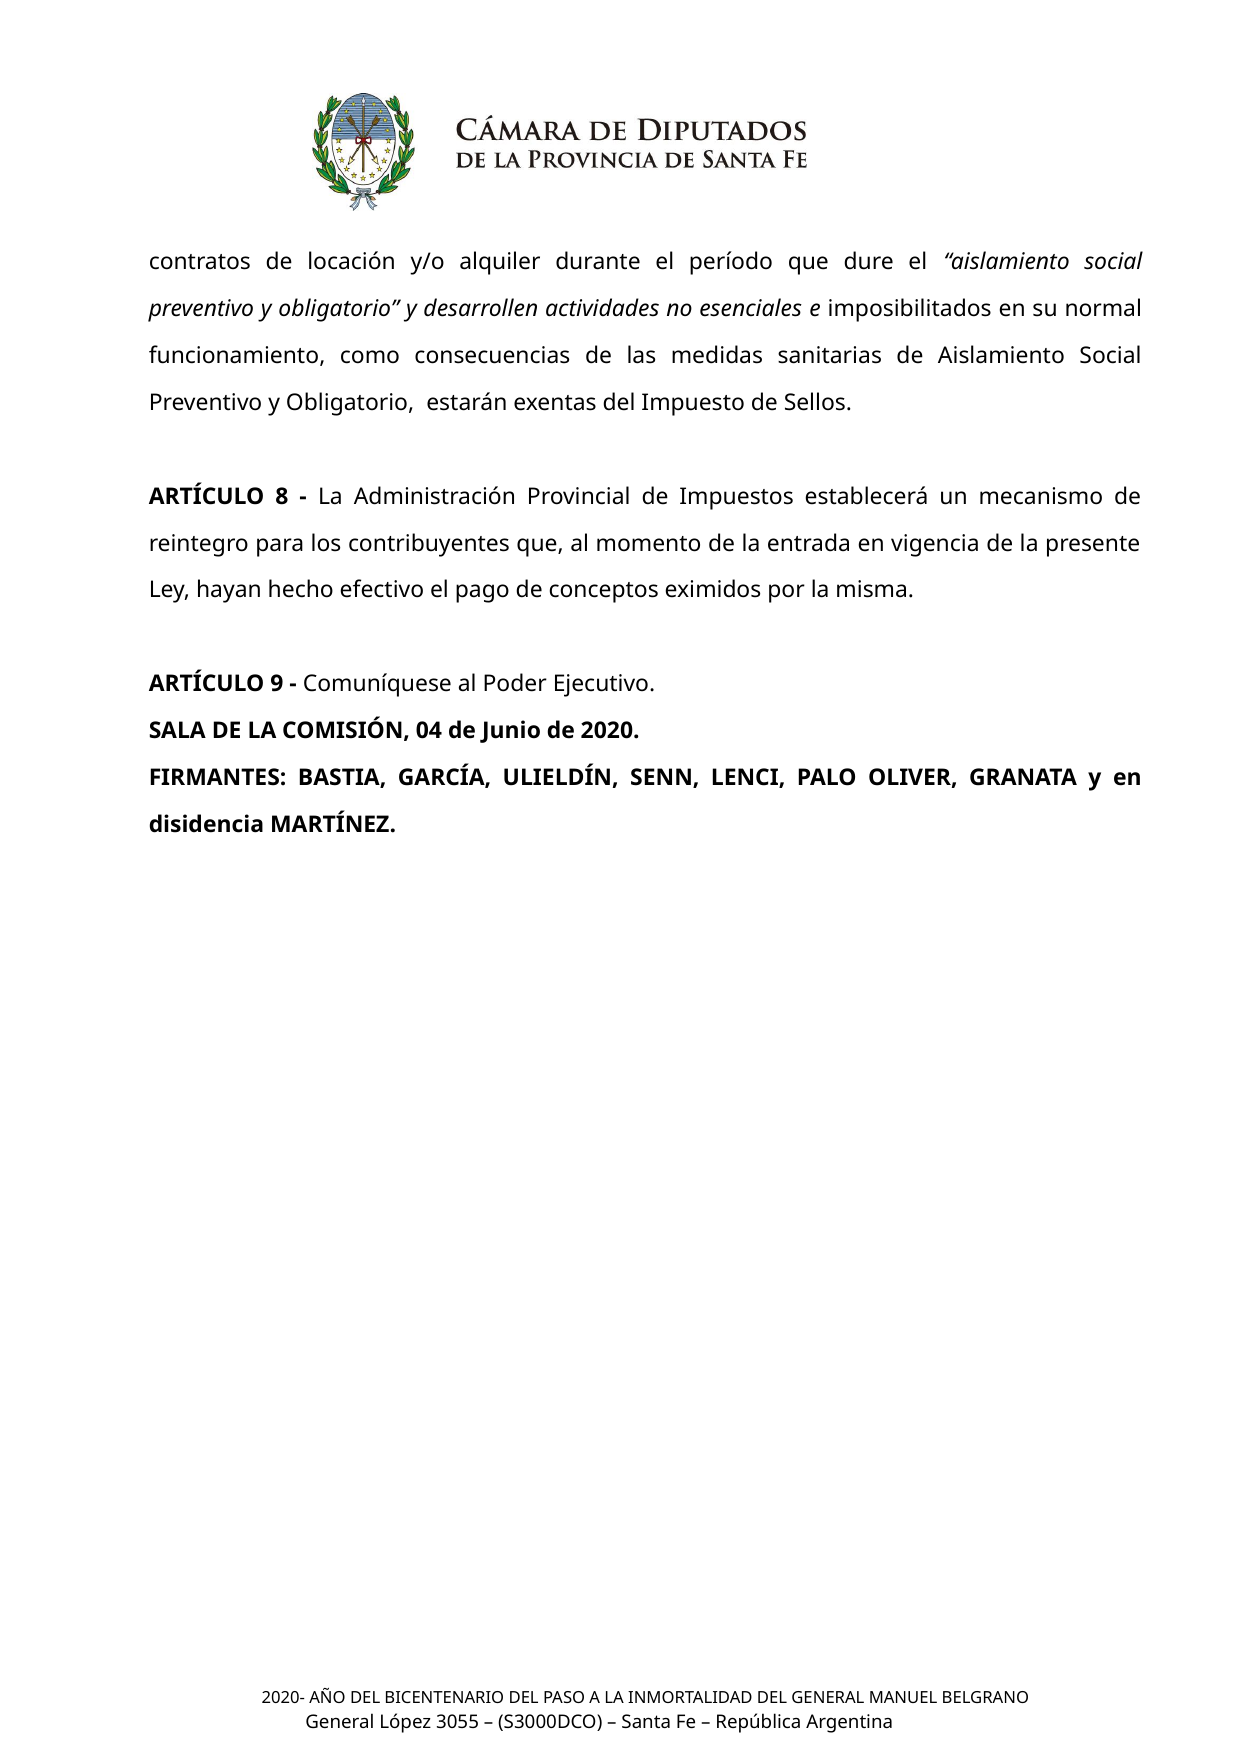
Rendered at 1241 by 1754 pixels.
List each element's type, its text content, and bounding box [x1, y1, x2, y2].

picture [312, 93, 807, 215]
text SALA DE LA COMISIÓN, 04 de Junio de 2020. [148, 714, 1142, 745]
text contratos de locación y/o alquiler durante el período que dure el “aislamiento social preventivo y obligatorio” y desarrollen actividades no esenciales e imposibilitados en su normal funcionamiento, como consecuencias de las medidas sanitarias de Aislamiento Social Preventivo y Obligatorio, estarán exentas del Impuesto de Sellos. [148, 245, 1142, 417]
text FIRMANTES: BASTIA, GARCÍA, ULIELDÍN, SENN, LENCI, PALO OLIVER, GRANATA y en disidencia MARTÍNEZ. [148, 761, 1142, 839]
text ARTÍCULO 9 - Comuníquese al Poder Ejecutivo. [148, 667, 1142, 698]
text ARTÍCULO 8 - La Administración Provincial de Impuestos establecerá un mecanismo de reintegro para los contribuyentes que, al momento de la entrada en vigencia de la presente Ley, hayan hecho efectivo el pago de conceptos eximidos por la misma. [148, 480, 1142, 605]
